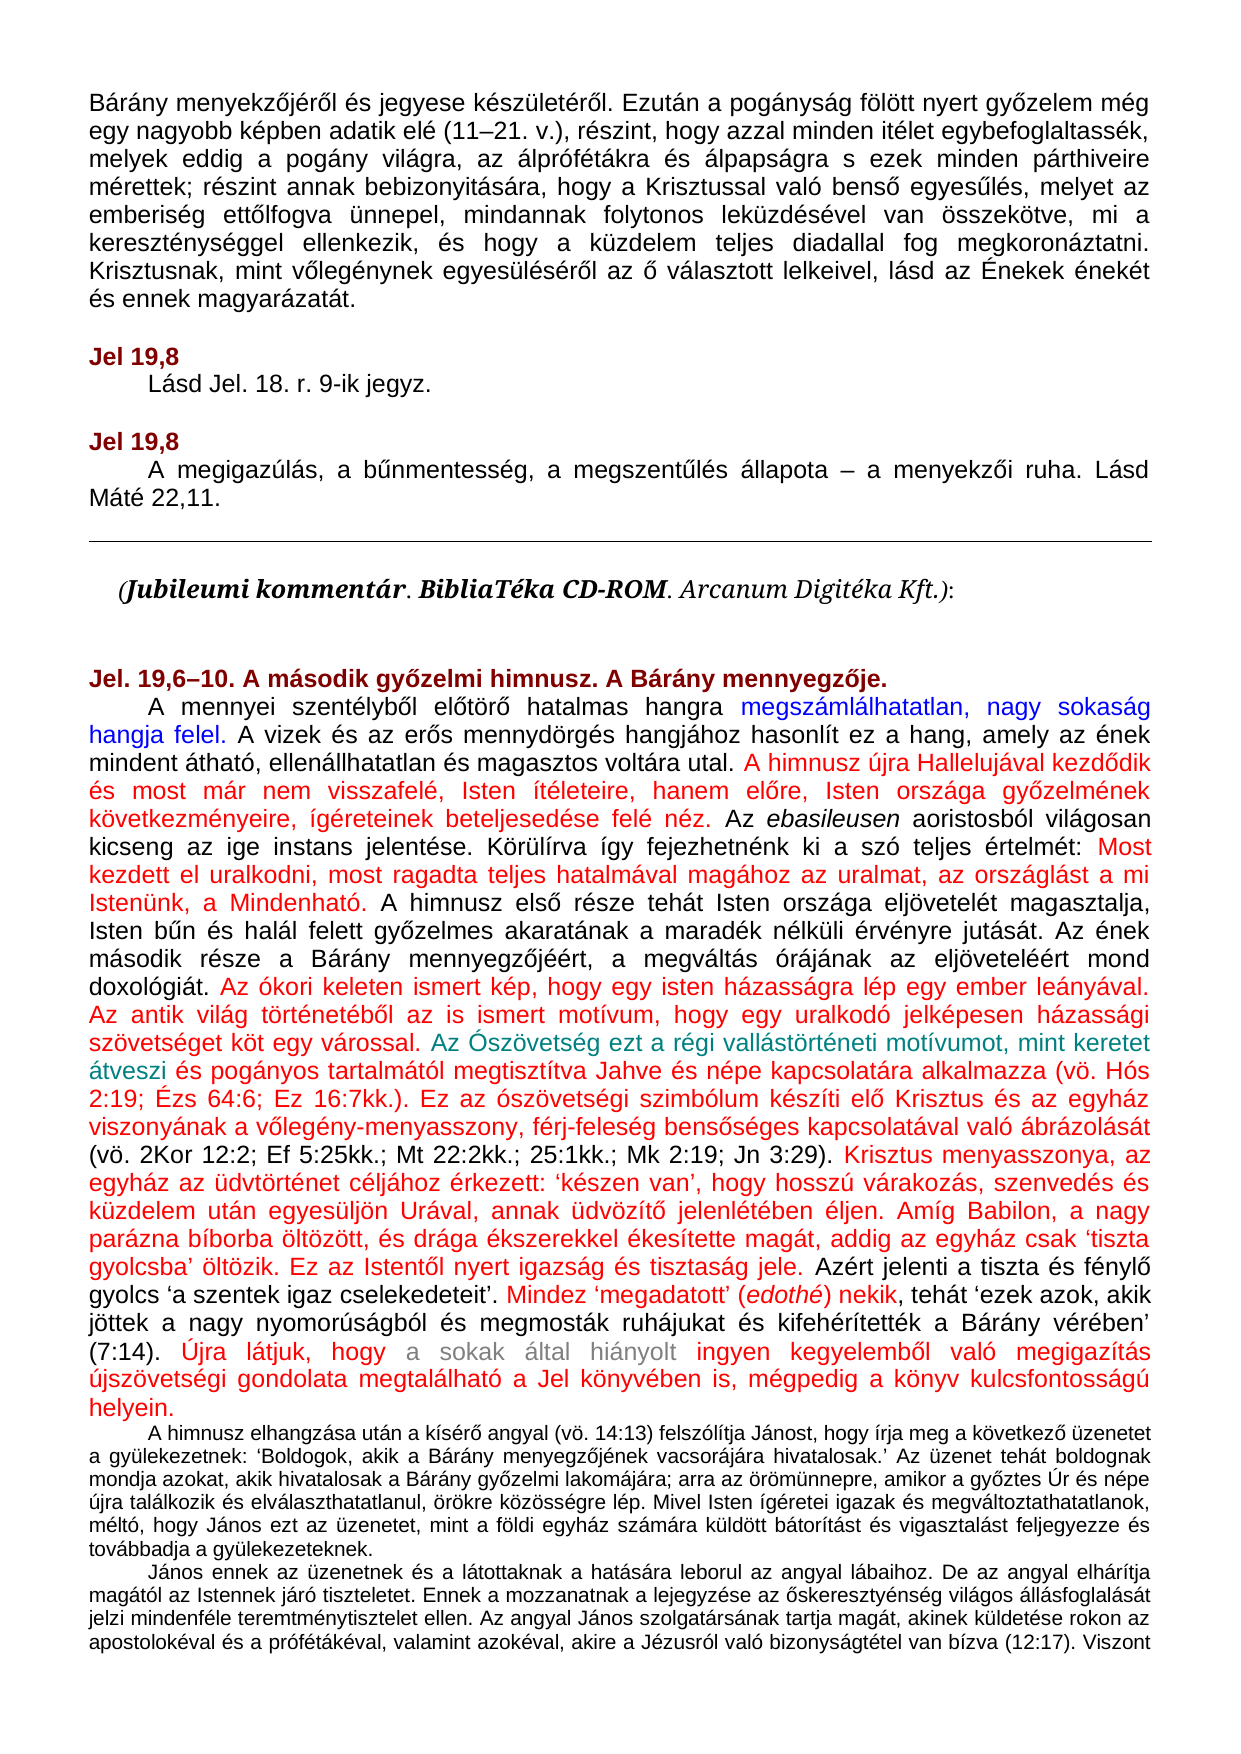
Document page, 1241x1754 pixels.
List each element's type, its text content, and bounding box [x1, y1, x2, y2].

text Jel 19,8 [88, 428, 1152, 456]
text János ennek az üzenetnek és a látottaknak a hatására leborul az angyal lábaihoz. De az angyal elhárítja magától az Istennek járó tiszteletet. Ennek a mozzanatnak a lejegyzése az őskeresztyénség világos állásfoglalását jelzi mindenféle teremtménytisztelet ellen. Az angyal János szolgatársának tartja magát, akinek küldetése rokon az apostolokéval és a prófétákéval, valamint azokéval, akire a Jézusról való bizonyságtétel van bízva (12:17). Viszont [88, 1561, 1152, 1653]
text Bárány menyekzőjéről és jegyese készületéről. Ezután a pogányság fölött nyert győzelem még egy nagyobb képben adatik elé (11–21. v.), részint, hogy azzal minden itélet egybefoglaltassék, melyek eddig a pogány világra, az álprófétákra és álpapságra s ezek minden párthiveire mérettek; részint annak bebizonyitására, hogy a Krisztussal való benső egyesűlés, melyet az emberiség ettőlfogva ünnepel, mindannak folytonos leküzdésével van összekötve, mi a kereszténységgel ellenkezik, és hogy a küzdelem teljes diadallal fog megkoronáztatni. Krisztusnak, mint vőlegénynek egyesüléséről az ő választott lelkeivel, lásd az Énekek énekét és ennek magyarázatát. [88, 88, 1152, 313]
text A megigazúlás, a bűnmentesség, a megszentűlés állapota – a menyekzői ruha. Lásd Máté 22,11. [88, 456, 1152, 512]
text Lásd Jel. 18. r. 9-ik jegyz. [88, 370, 1152, 398]
text Jel. 19,6–10. A második győzelmi himnusz. A Bárány mennyegzője. [88, 665, 1152, 693]
text Jel 19,8 [88, 342, 1152, 370]
text A himnusz elhangzása után a kísérő angyal (vö. 14:13) felszólítja Jánost, hogy írja meg a következő üzenetet a gyülekezetnek: ‘Boldogok, akik a Bárány menyegzőjének vacsorájára hivatalosak.’ Az üzenet tehát boldognak mondja azokat, akik hivatalosak a Bárány győzelmi lakomájára; arra az örömünnepre, amikor a győztes Úr és népe újra találkozik és elválaszthatatlanul, örökre közösségre lép. Mivel Isten ígéretei igazak és megváltoztathatatlanok, méltó, hogy János ezt az üzenetet, mint a földi egyház számára küldött bátorítást és vigasztalást feljegyezze és továbbadja a gyülekezeteknek. [88, 1421, 1152, 1561]
text (Jubileumi kommentár. BibliaTéka CD-ROM. Arcanum Digitéka Kft.): [88, 542, 1152, 635]
text A mennyei szentélyből előtörő hatalmas hangra megszámlálhatatlan, nagy sokaság hangja felel. A vizek és az erős mennydörgés hangjához hasonlít ez a hang, amely az ének mindent átható, ellenállhatatlan és magasztos voltára utal. A himnusz újra Hallelujával kezdődik és most már nem visszafelé, Isten ítéleteire, hanem előre, Isten országa győzelmének következményeire, ígéreteinek beteljesedése felé néz. Az ebasileusen aoristosból világosan kicseng az ige instans jelentése. Körülírva így fejezhetnénk ki a szó teljes értelmét: Most kezdett el uralkodni, most ragadta teljes hatalmával magához az uralmat, az országlást a mi Istenünk, a Mindenható. A himnusz első része tehát Isten országa eljövetelét magasztalja, Isten bűn és halál felett győzelmes akaratának a maradék nélküli érvényre jutását. Az ének második része a Bárány mennyegzőjéért, a megváltás órájának az eljöveteléért mond doxológiát. Az ókori keleten ismert kép, hogy egy isten házasságra lép egy ember leányával. Az antik világ történetéből az is ismert motívum, hogy egy uralkodó jelképesen házassági szövetséget köt egy várossal. Az Ószövetség ezt a régi vallástörténeti motívumot, mint keretet átveszi és pogányos tartalmától megtisztítva Jahve és népe kapcsolatára alkalmazza (vö. Hós 2:19; Ézs 64:6; Ez 16:7kk.). Ez az ószövetségi szimbólum készíti elő Krisztus és az egyház viszonyának a vőlegény-menyasszony, férj-feleség bensőséges kapcsolatával való ábrázolását (vö. 2Kor 12:2; Ef 5:25kk.; Mt 22:2kk.; 25:1kk.; Mk 2:19; Jn 3:29). Krisztus menyasszonya, az egyház az üdvtörténet céljához érkezett: ‘készen van’, hogy hosszú várakozás, szenvedés és küzdelem után egyesüljön Urával, annak üdvözítő jelenlétében éljen. Amíg Babilon, a nagy parázna bíborba öltözött, és drága ékszerekkel ékesítette magát, addig az egyház csak ‘tiszta gyolcsba’ öltözik. Ez az Istentől nyert igazság és tisztaság jele. Azért jelenti a tiszta és fénylő gyolcs ‘a szentek igaz cselekedeteit’. Mindez ‘megadatott’ (edothé) nekik, tehát ‘ezek azok, akik jöttek a nagy nyomorúságból és megmosták ruhájukat és kifehérítették a Bárány vérében’ (7:14). Újra látjuk, hogy a sokak által hiányolt ingyen kegyelemből való megigazítás újszövetségi gondolata megtalálható a Jel könyvében is, mégpedig a könyv kulcsfontosságú helyein. [88, 693, 1152, 1421]
